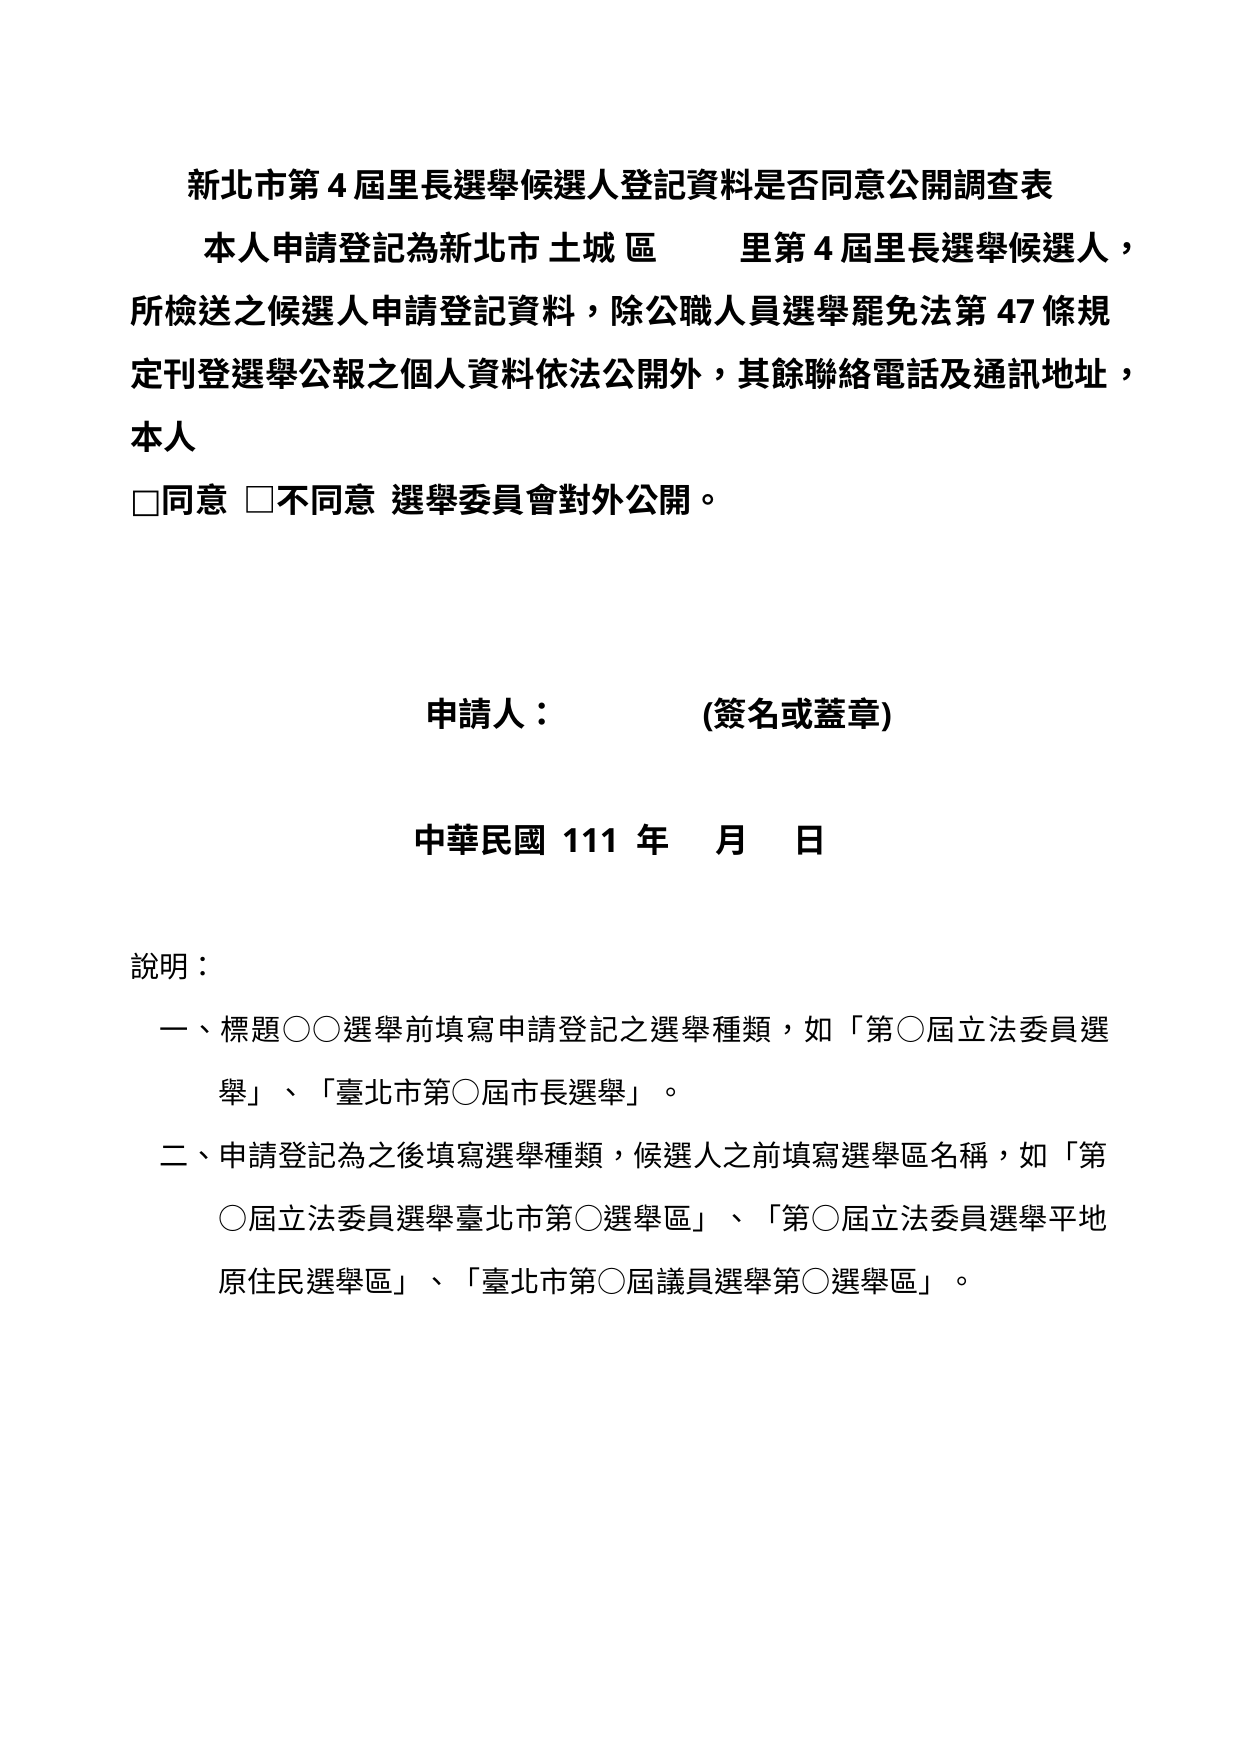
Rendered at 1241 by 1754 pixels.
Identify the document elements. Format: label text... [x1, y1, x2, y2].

text 本人申請登記為新北市 土城 區 里第4屆里長選舉候選人，所檢送之候選人申請登記資料，除公職人員選舉罷免法第47條規定刊登選舉公報之個人資料依法公開外，其餘聯絡電話及通訊地址，本人 [130, 214, 1110, 467]
text 說明： [130, 933, 1110, 996]
text 二、申請登記為之後填寫選舉種類，候選人之前填寫選舉區名稱，如「第○屆立法委員選舉臺北市第○選舉區」、「第○屆立法委員選舉平地原住民選舉區」、「臺北市第○屆議員選舉第○選舉區」。 [159, 1122, 1110, 1311]
text 申請人： (簽名或蓋章) [425, 680, 1110, 743]
text 新北市第4屆里長選舉候選人登記資料是否同意公開調查表 [130, 151, 1110, 214]
text 一、標題○○選舉前填寫申請登記之選舉種類，如「第○屆立法委員選舉」、「臺北市第○屆市長選舉」。 [159, 996, 1110, 1122]
text 中華民國 111 年 月 日 [130, 806, 1110, 869]
text □同意 □不同意 選舉委員會對外公開。 [130, 467, 1110, 530]
